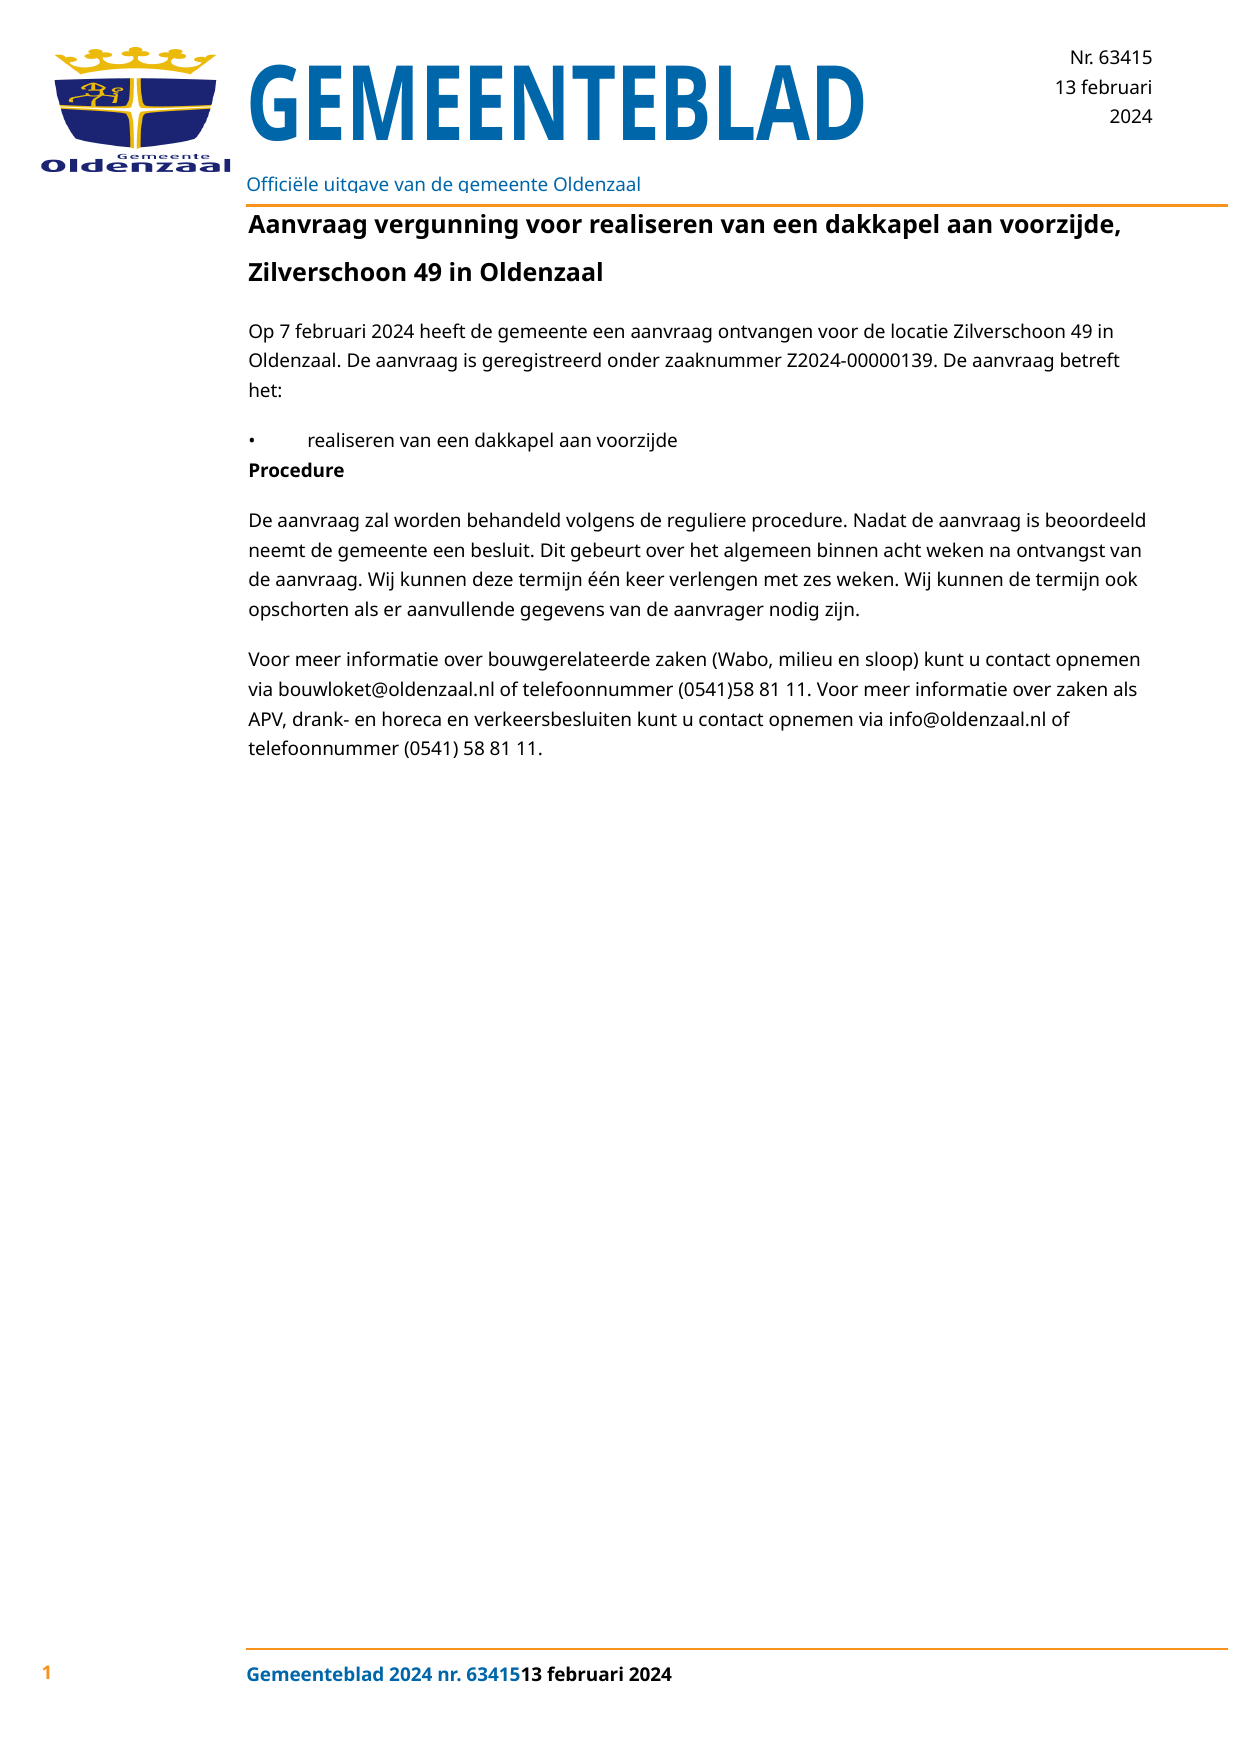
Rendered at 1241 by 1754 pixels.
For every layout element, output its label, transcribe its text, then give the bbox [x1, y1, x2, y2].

list realiseren van een dakkapel aan voorzijde [248, 427, 1152, 453]
text Procedure [248, 457, 1152, 483]
text Voor meer informatie over bouwgerelateerde zaken (Wabo, milieu en sloop) kunt u contact opnemen via bouwloket@oldenzaal.nl of telefoonnummer (0541)58 81 11. Voor meer informatie over zaken als APV, drank- en horeca en verkeersbesluiten kunt u contact opnemen via info@oldenzaal.nl of telefoonnummer (0541) 58 81 11. [248, 647, 1152, 761]
text Op 7 februari 2024 heeft de gemeente een aanvraag ontvangen voor de locatie Zilverschoon 49 in Oldenzaal. De aanvraag is geregistreerd onder zaaknummer Z2024-00000139. De aanvraag betreft het: [248, 318, 1152, 403]
picture [41, 47, 231, 172]
text Aanvraag vergunning voor realiseren van een dakkapel aan voorzijde, Zilverschoon 49 in Oldenzaal [248, 207, 1152, 288]
text De aanvraag zal worden behandeld volgens de reguliere procedure. Nadat de aanvraag is beoordeeld neemt de gemeente een besluit. Dit gebeurt over het algemeen binnen acht weken na ontvangst van de aanvraag. Wij kunnen deze termijn één keer verlengen met zes weken. Wij kunnen de termijn ook opschorten als er aanvullende gegevens van de aanvrager nodig zijn. [248, 507, 1152, 622]
